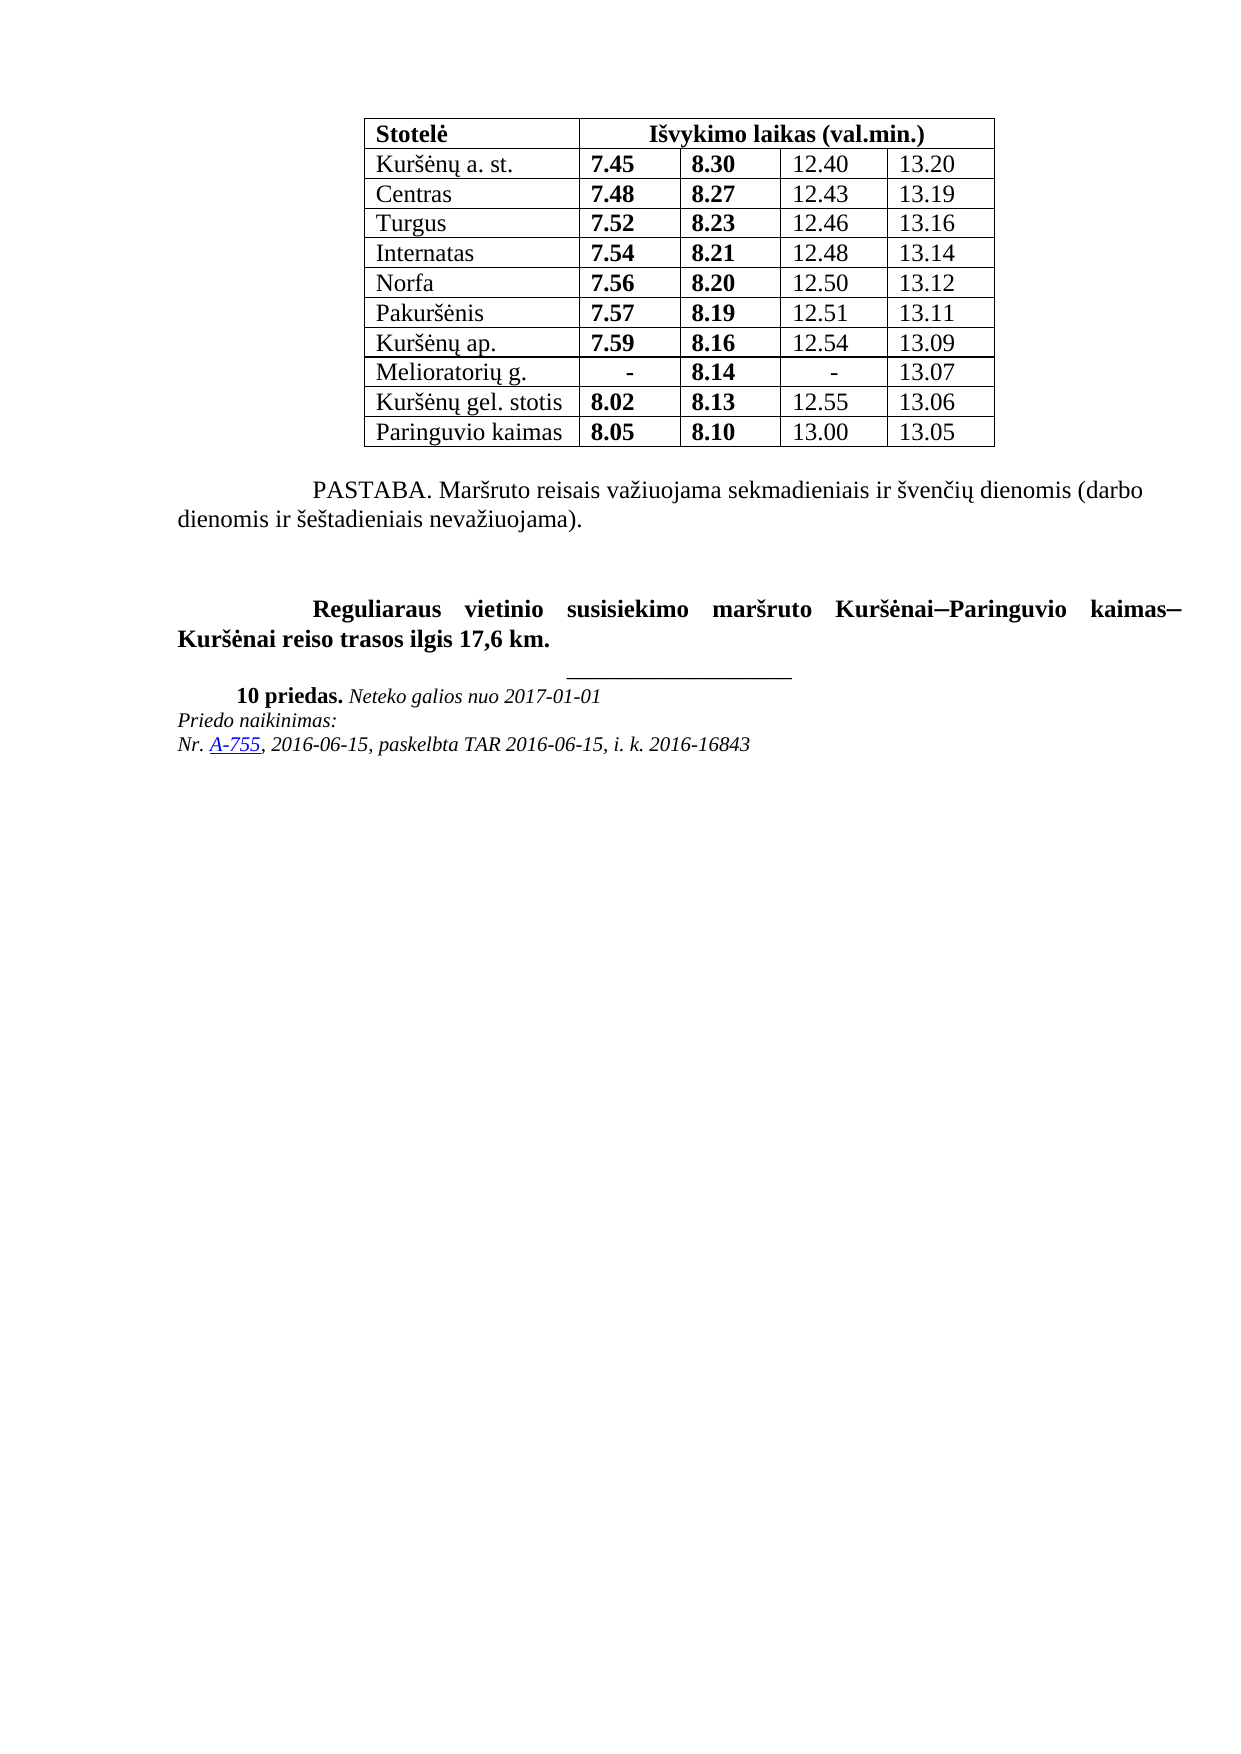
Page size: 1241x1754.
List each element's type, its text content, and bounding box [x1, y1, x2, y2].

table_cell 13.11 [888, 298, 994, 327]
table_cell 12.43 [781, 179, 887, 207]
table_cell Turgus [365, 209, 579, 237]
table_cell - [580, 358, 680, 386]
table_cell 13.06 [888, 387, 994, 416]
table_cell 13.16 [888, 209, 994, 237]
table_cell 8.19 [681, 298, 780, 327]
table_cell Centras [365, 179, 579, 207]
table_cell Melioratorių g. [365, 358, 579, 386]
table_cell Norfa [365, 268, 579, 297]
table_cell 8.30 [681, 149, 780, 178]
text Nr. A-755, 2016-06-15, paskelbta TAR 2016-06-15, i. k. 2016-16843 [177, 732, 1181, 756]
table_cell Kuršėnų gel. stotis [365, 387, 579, 416]
text Reguliaraus vietinio susisiekimo maršruto Kuršėnai–Paringuvio kaimas–Kuršėnai reiso trasos ilgis 17,6 km. [177, 591, 1181, 653]
table_cell 8.27 [681, 179, 780, 207]
table_cell Internatas [365, 238, 579, 267]
table_cell 13.14 [888, 238, 994, 267]
table_cell 8.20 [681, 268, 780, 297]
text PASTABA. Maršruto reisais važiuojama sekmadieniais ir švenčių dienomis (darbo dienomis ir šeštadieniais nevažiuojama). [177, 476, 1181, 533]
table_cell 12.48 [781, 238, 887, 267]
table_cell 13.07 [888, 358, 994, 386]
table_cell 7.57 [580, 298, 680, 327]
table_cell Kuršėnų a. st. [365, 149, 579, 178]
table_cell 8.10 [681, 417, 780, 446]
table_cell 13.05 [888, 417, 994, 446]
table_cell 8.16 [681, 328, 780, 356]
table_cell 8.13 [681, 387, 780, 416]
table_cell 8.23 [681, 209, 780, 237]
table_cell 7.59 [580, 328, 680, 356]
table_cell 7.52 [580, 209, 680, 237]
text Priedo naikinimas: [177, 708, 1181, 732]
table_cell 12.55 [781, 387, 887, 416]
table_cell 13.20 [888, 149, 994, 178]
text __________________ [177, 653, 1181, 682]
table_cell 8.14 [681, 358, 780, 386]
table_header Stotelė [365, 119, 579, 148]
table_cell 12.51 [781, 298, 887, 327]
table_cell Pakuršėnis [365, 298, 579, 327]
table_cell 7.45 [580, 149, 680, 178]
table_cell 7.56 [580, 268, 680, 297]
table_cell Paringuvio kaimas [365, 417, 579, 446]
table_cell Kuršėnų ap. [365, 328, 579, 356]
table_cell 8.02 [580, 387, 680, 416]
table_cell 12.54 [781, 328, 887, 356]
table_cell 7.48 [580, 179, 680, 207]
table_cell 12.40 [781, 149, 887, 178]
table_cell 13.09 [888, 328, 994, 356]
table_cell 12.46 [781, 209, 887, 237]
table_cell 8.21 [681, 238, 780, 267]
table_cell 13.12 [888, 268, 994, 297]
table_cell 12.50 [781, 268, 887, 297]
table_cell 7.54 [580, 238, 680, 267]
table_cell 13.00 [781, 417, 887, 446]
table_cell 13.19 [888, 179, 994, 207]
table_header Išvykimo laikas (val.min.) [580, 119, 994, 148]
text 10 priedas. Neteko galios nuo 2017-01-01 [177, 682, 1181, 708]
table_cell - [781, 358, 887, 386]
table_cell 8.05 [580, 417, 680, 446]
